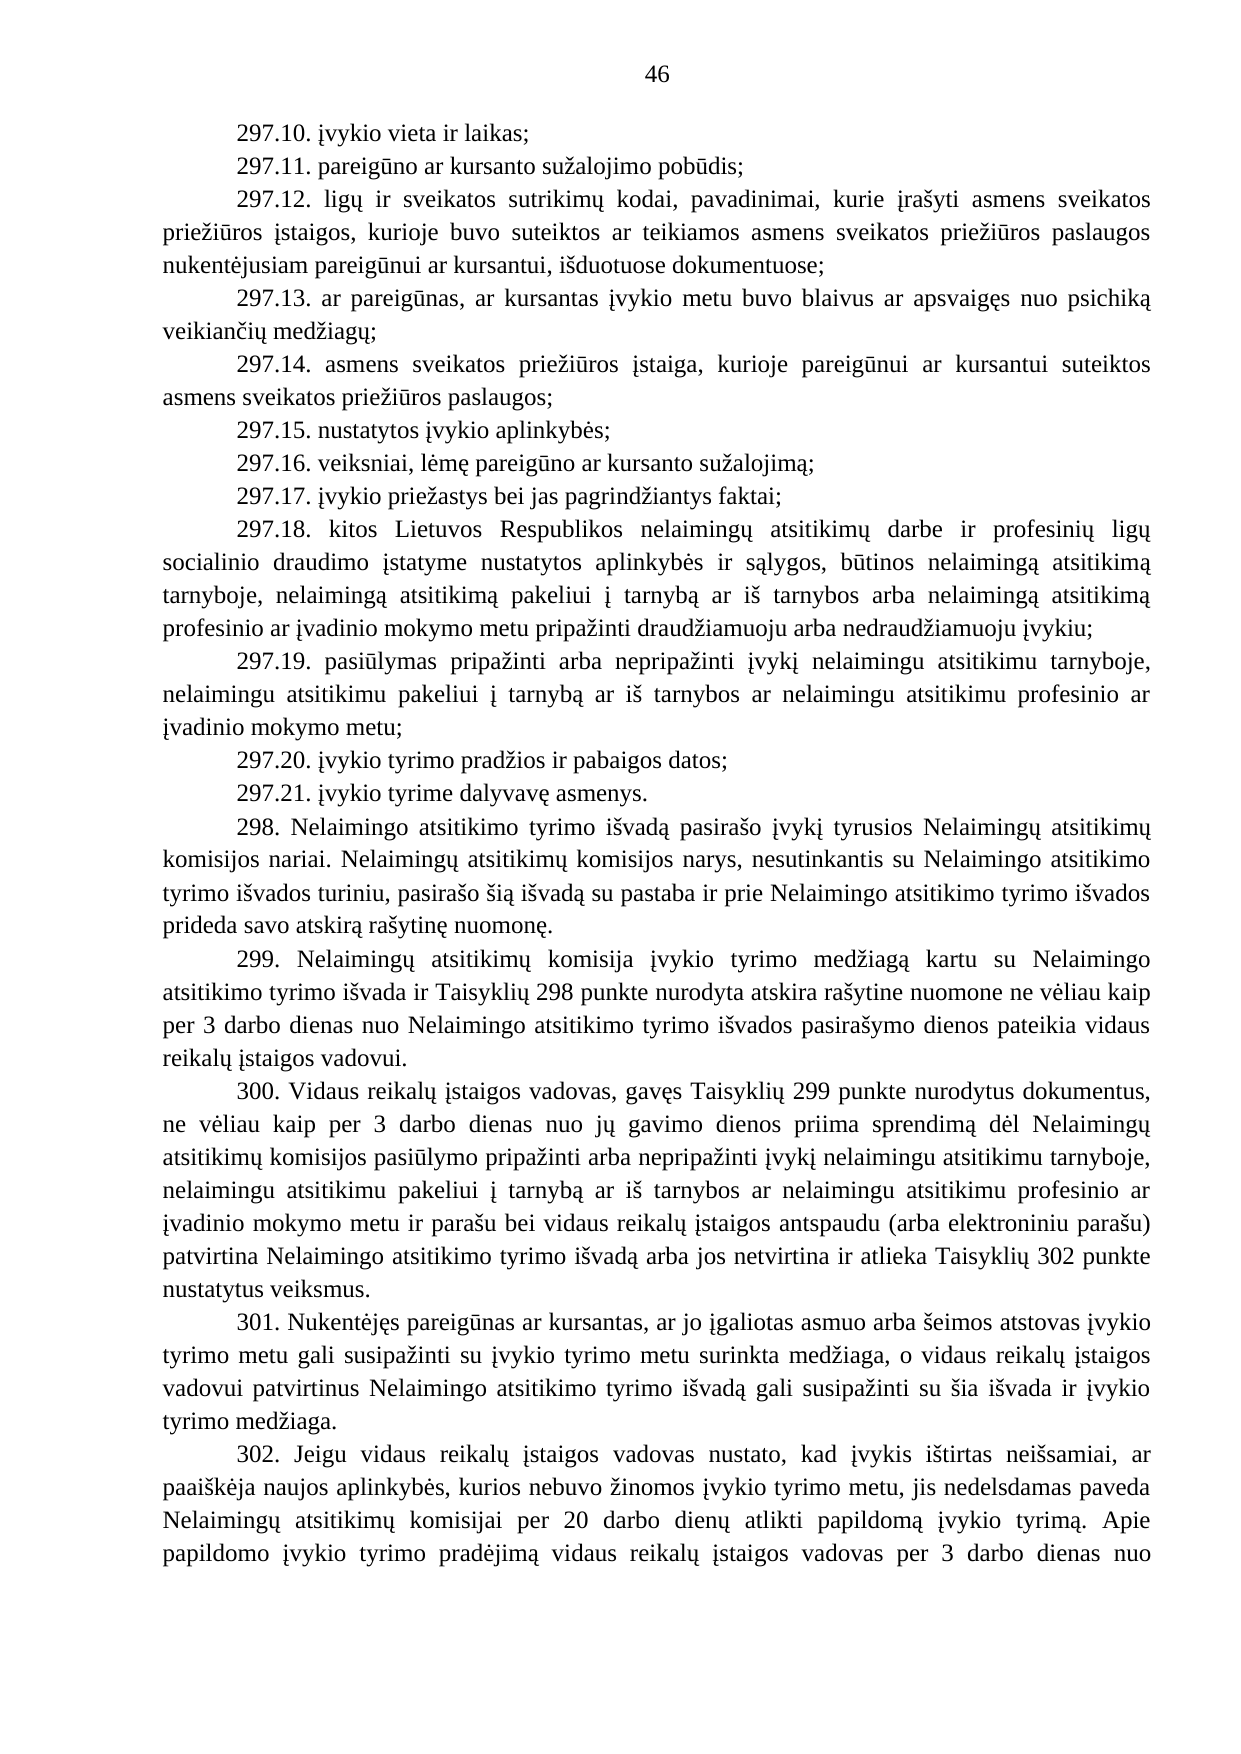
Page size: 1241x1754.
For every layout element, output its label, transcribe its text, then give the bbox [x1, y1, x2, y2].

text 297.19. pasiūlymas pripažinti arba nepripažinti įvykį nelaimingu atsitikimu tarnyboje, nelaimingu atsitikimu pakeliui į tarnybą ar iš tarnybos ar nelaimingu atsitikimu profesinio ar įvadinio mokymo metu; [162, 646, 1152, 741]
text 298. Nelaimingo atsitikimo tyrimo išvadą pasirašo įvykį tyrusios Nelaimingų atsitikimų komisijos nariai. Nelaimingų atsitikimų komisijos narys, nesutinkantis su Nelaimingo atsitikimo tyrimo išvados turiniu, pasirašo šią išvadą su pastaba ir prie Nelaimingo atsitikimo tyrimo išvados prideda savo atskirą rašytinę nuomonę. [162, 812, 1152, 939]
text 297.15. nustatytos įvykio aplinkybės; [162, 415, 1152, 444]
text 297.21. įvykio tyrime dalyvavę asmenys. [162, 778, 1152, 807]
text 297.20. įvykio tyrimo pradžios ir pabaigos datos; [162, 746, 1152, 774]
text 297.12. ligų ir sveikatos sutrikimų kodai, pavadinimai, kurie įrašyti asmens sveikatos priežiūros įstaigos, kurioje buvo suteiktos ar teikiamos asmens sveikatos priežiūros paslaugos nukentėjusiam pareigūnui ar kursantui, išduotuose dokumentuose; [162, 184, 1152, 279]
text 297.17. įvykio priežastys bei jas pagrindžiantys faktai; [162, 481, 1152, 510]
text 300. Vidaus reikalų įstaigos vadovas, gavęs Taisyklių 299 punkte nurodytus dokumentus, ne vėliau kaip per 3 darbo dienas nuo jų gavimo dienos priima sprendimą dėl Nelaimingų atsitikimų komisijos pasiūlymo pripažinti arba nepripažinti įvykį nelaimingu atsitikimu tarnyboje, nelaimingu atsitikimu pakeliui į tarnybą ar iš tarnybos ar nelaimingu atsitikimu profesinio ar įvadinio mokymo metu ir parašu bei vidaus reikalų įstaigos antspaudu (arba elektroniniu parašu) patvirtina Nelaimingo atsitikimo tyrimo išvadą arba jos netvirtina ir atlieka Taisyklių 302 punkte nustatytus veiksmus. [162, 1076, 1152, 1303]
text 297.14. asmens sveikatos priežiūros įstaiga, kurioje pareigūnui ar kursantui suteiktos asmens sveikatos priežiūros paslaugos; [162, 349, 1152, 411]
text 302. Jeigu vidaus reikalų įstaigos vadovas nustato, kad įvykis ištirtas neišsamiai, ar paaiškėja naujos aplinkybės, kurios nebuvo žinomos įvykio tyrimo metu, jis nedelsdamas paveda Nelaimingų atsitikimų komisijai per 20 darbo dienų atlikti papildomą įvykio tyrimą. Apie papildomo įvykio tyrimo pradėjimą vidaus reikalų įstaigos vadovas per 3 darbo dienas nuo [162, 1439, 1152, 1567]
text 297.11. pareigūno ar kursanto sužalojimo pobūdis; [162, 151, 1152, 180]
text 297.10. įvykio vieta ir laikas; [162, 118, 1152, 147]
text 297.18. kitos Lietuvos Respublikos nelaimingų atsitikimų darbe ir profesinių ligų socialinio draudimo įstatyme nustatytos aplinkybės ir sąlygos, būtinos nelaimingą atsitikimą tarnyboje, nelaimingą atsitikimą pakeliui į tarnybą ar iš tarnybos arba nelaimingą atsitikimą profesinio ar įvadinio mokymo metu pripažinti draudžiamuoju arba nedraudžiamuoju įvykiu; [162, 514, 1152, 642]
text 297.16. veiksniai, lėmę pareigūno ar kursanto sužalojimą; [162, 448, 1152, 477]
text 299. Nelaimingų atsitikimų komisija įvykio tyrimo medžiagą kartu su Nelaimingo atsitikimo tyrimo išvada ir Taisyklių 298 punkte nurodyta atskira rašytine nuomone ne vėliau kaip per 3 darbo dienas nuo Nelaimingo atsitikimo tyrimo išvados pasirašymo dienos pateikia vidaus reikalų įstaigos vadovui. [162, 944, 1152, 1071]
text 301. Nukentėjęs pareigūnas ar kursantas, ar jo įgaliotas asmuo arba šeimos atstovas įvykio tyrimo metu gali susipažinti su įvykio tyrimo metu surinkta medžiaga, o vidaus reikalų įstaigos vadovui patvirtinus Nelaimingo atsitikimo tyrimo išvadą gali susipažinti su šia išvada ir įvykio tyrimo medžiaga. [162, 1307, 1152, 1435]
text 297.13. ar pareigūnas, ar kursantas įvykio metu buvo blaivus ar apsvaigęs nuo psichiką veikiančių medžiagų; [162, 283, 1152, 345]
